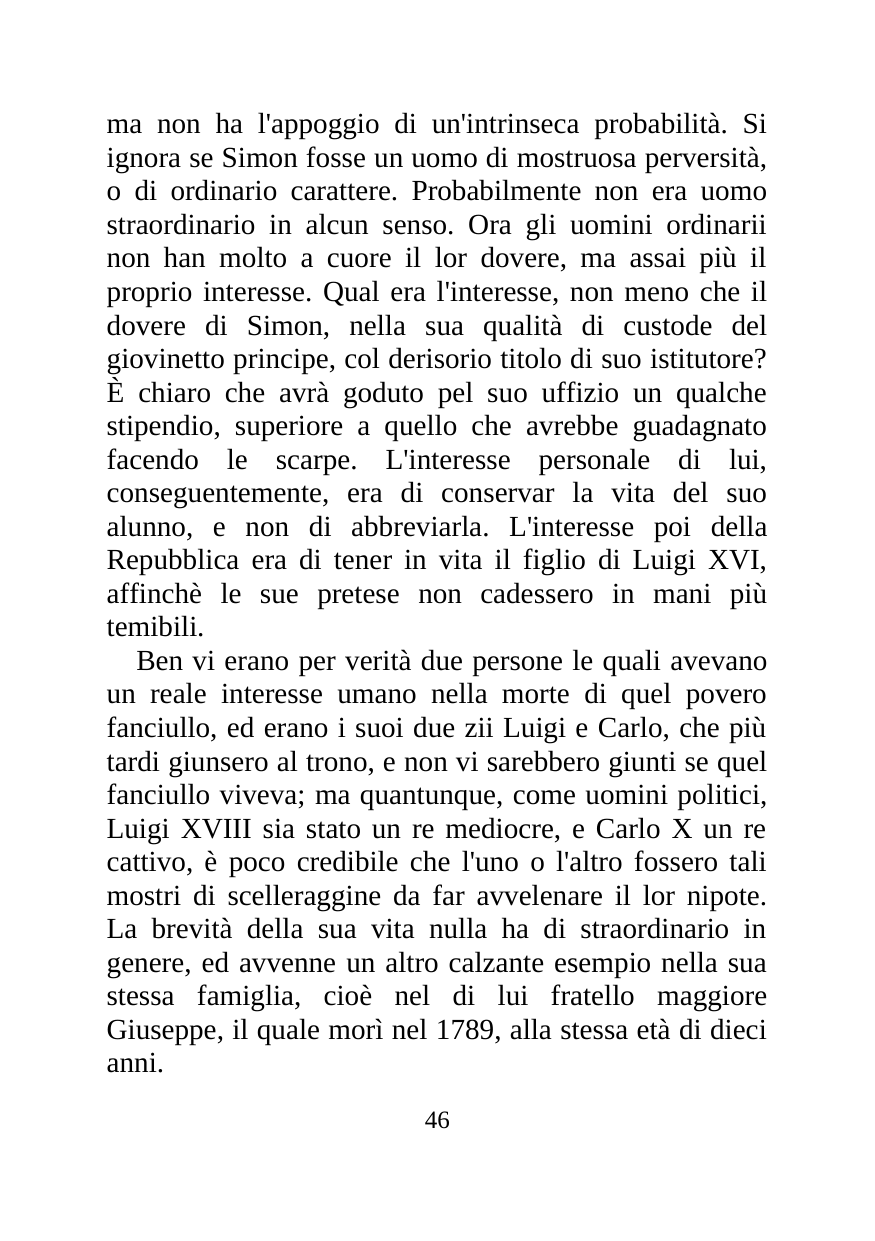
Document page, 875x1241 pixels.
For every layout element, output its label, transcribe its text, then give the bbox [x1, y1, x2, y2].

text Ben vi erano per verità due persone le quali avevano un reale interesse umano nella morte di quel povero fanciullo, ed erano i suoi due zii Luigi e Carlo, che più tardi giunsero al trono, e non vi sarebbero giunti se quel fanciullo viveva; ma quantunque, come uomini politici, Luigi XVIII sia stato un re mediocre, e Carlo X un re cattivo, è poco credibile che l'uno o l'altro fossero tali mostri di scelleraggine da far avvelenare il lor nipote. La brevità della sua vita nulla ha di straordinario in genere, ed avvenne un altro calzante esempio nella sua stessa famiglia, cioè nel di lui fratello maggiore Giuseppe, il quale morì nel 1789, alla stessa età di dieci anni. [106, 643, 768, 1079]
text ma non ha l'appoggio di un'intrinseca probabilità. Si ignora se Simon fosse un uomo di mostruosa perversità, o di ordinario carattere. Probabilmente non era uomo straordinario in alcun senso. Ora gli uomini ordinarii non han molto a cuore il lor dovere, ma assai più il proprio interesse. Qual era l'interesse, non meno che il dovere di Simon, nella sua qualità di custode del giovinetto principe, col derisorio titolo di suo istitutore? È chiaro che avrà goduto pel suo uffizio un qualche stipendio, superiore a quello che avrebbe guadagnato facendo le scarpe. L'interesse personale di lui, conseguentemente, era di conservar la vita del suo alunno, e non di abbreviarla. L'interesse poi della Repubblica era di tener in vita il figlio di Luigi XVI, affinchè le sue pretese non cadessero in mani più temibili. [106, 106, 768, 643]
